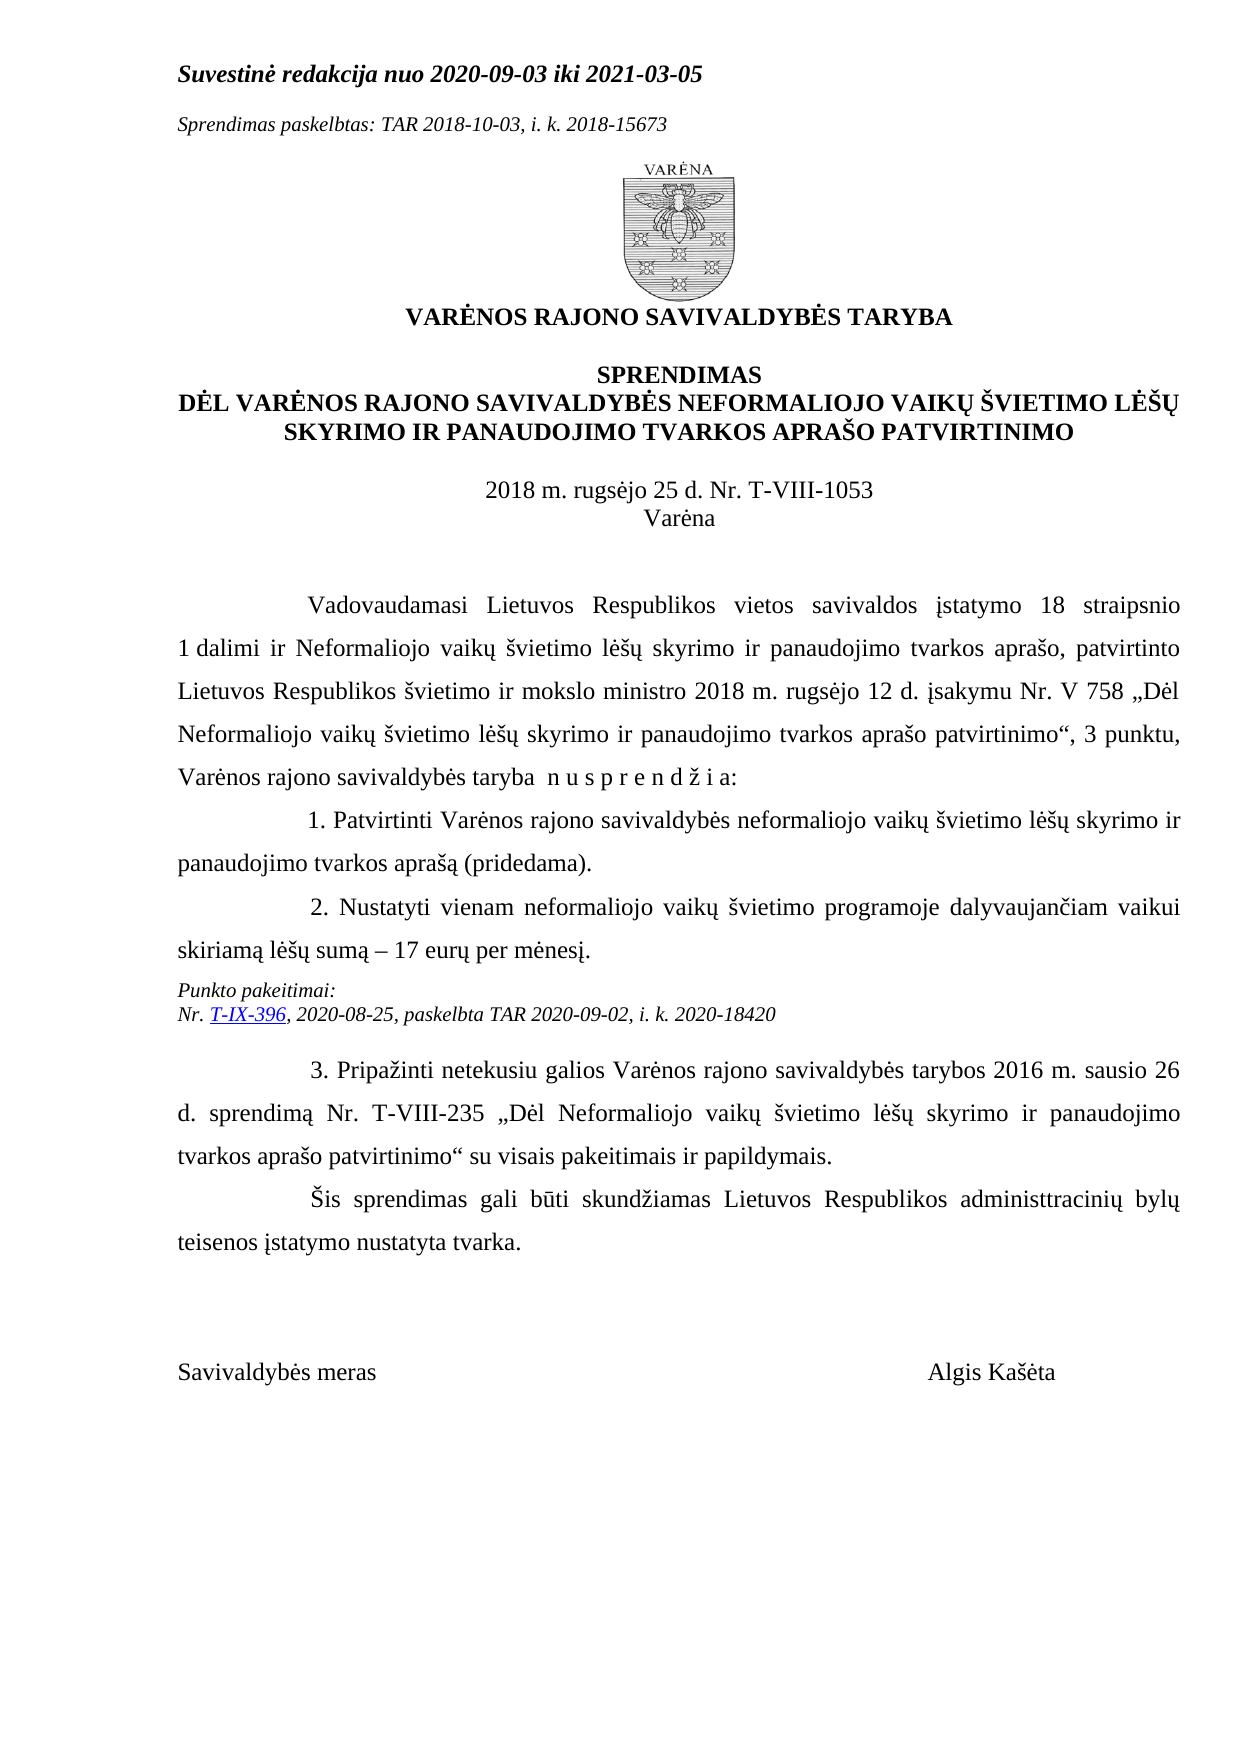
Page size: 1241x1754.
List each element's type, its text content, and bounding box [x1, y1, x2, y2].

text DĖL VARĖNOS RAJONO SAVIVALDYBĖS NEFORMALIOJO VAIKŲ ŠVIETIMO LĖŠŲ SKYRIMO IR PANAUDOJIMO TVARKOS APRAŠO PATVIRTINIMO [177, 388, 1181, 446]
text 1. Patvirtinti Varėnos rajono savivaldybės neformaliojo vaikų švietimo lėšų skyrimo ir panaudojimo tvarkos aprašą (pridedama). [177, 805, 1181, 877]
text Suvestinė redakcija nuo 2020-09-03 iki 2021-03-05 [177, 59, 1181, 88]
text SPRENDIMAS [177, 360, 1181, 388]
text Vadovaudamasi Lietuvos Respublikos vietos savivaldos įstatymo 18 straipsnio 1 dalimi ir Neformaliojo vaikų švietimo lėšų skyrimo ir panaudojimo tvarkos aprašo, patvirtinto Lietuvos Respublikos švietimo ir mokslo ministro 2018 m. rugsėjo 12 d. įsakymu Nr. V 758 „Dėl Neformaliojo vaikų švietimo lėšų skyrimo ir panaudojimo tvarkos aprašo patvirtinimo“, 3 punktu, Varėnos rajono savivaldybės taryba n u s p r e n d ž i a: [177, 590, 1181, 791]
text Nr. T-IX-396, 2020-08-25, paskelbta TAR 2020-09-02, i. k. 2020-18420 [177, 1002, 1181, 1026]
text Sprendimas paskelbtas: TAR 2018-10-03, i. k. 2018-15673 [177, 112, 1181, 136]
text Šis sprendimas gali būti skundžiamas Lietuvos Respublikos administtracinių bylų teisenos įstatymo nustatyta tvarka. [177, 1184, 1181, 1256]
text 3. Pripažinti netekusiu galios Varėnos rajono savivaldybės tarybos 2016 m. sausio 26 d. sprendimą Nr. T-VIII-235 „Dėl Neformaliojo vaikų švietimo lėšų skyrimo ir panaudojimo tvarkos aprašo patvirtinimo“ su visais pakeitimais ir papildymais. [177, 1055, 1181, 1170]
text 2. Nustatyti vienam neformaliojo vaikų švietimo programoje dalyvaujančiam vaikui skiriamą lėšų sumą – 17 eurų per mėnesį. [177, 892, 1181, 963]
text VARĖNOS RAJONO SAVIVALDYBĖS TARYBA [177, 302, 1181, 331]
text Savivaldybės meras Algis Kašėta [177, 1357, 1181, 1385]
text Punkto pakeitimai: [177, 978, 1181, 1002]
text 2018 m. rugsėjo 25 d. Nr. T-VIII-1053 [177, 475, 1181, 503]
text Varėna [177, 503, 1181, 532]
